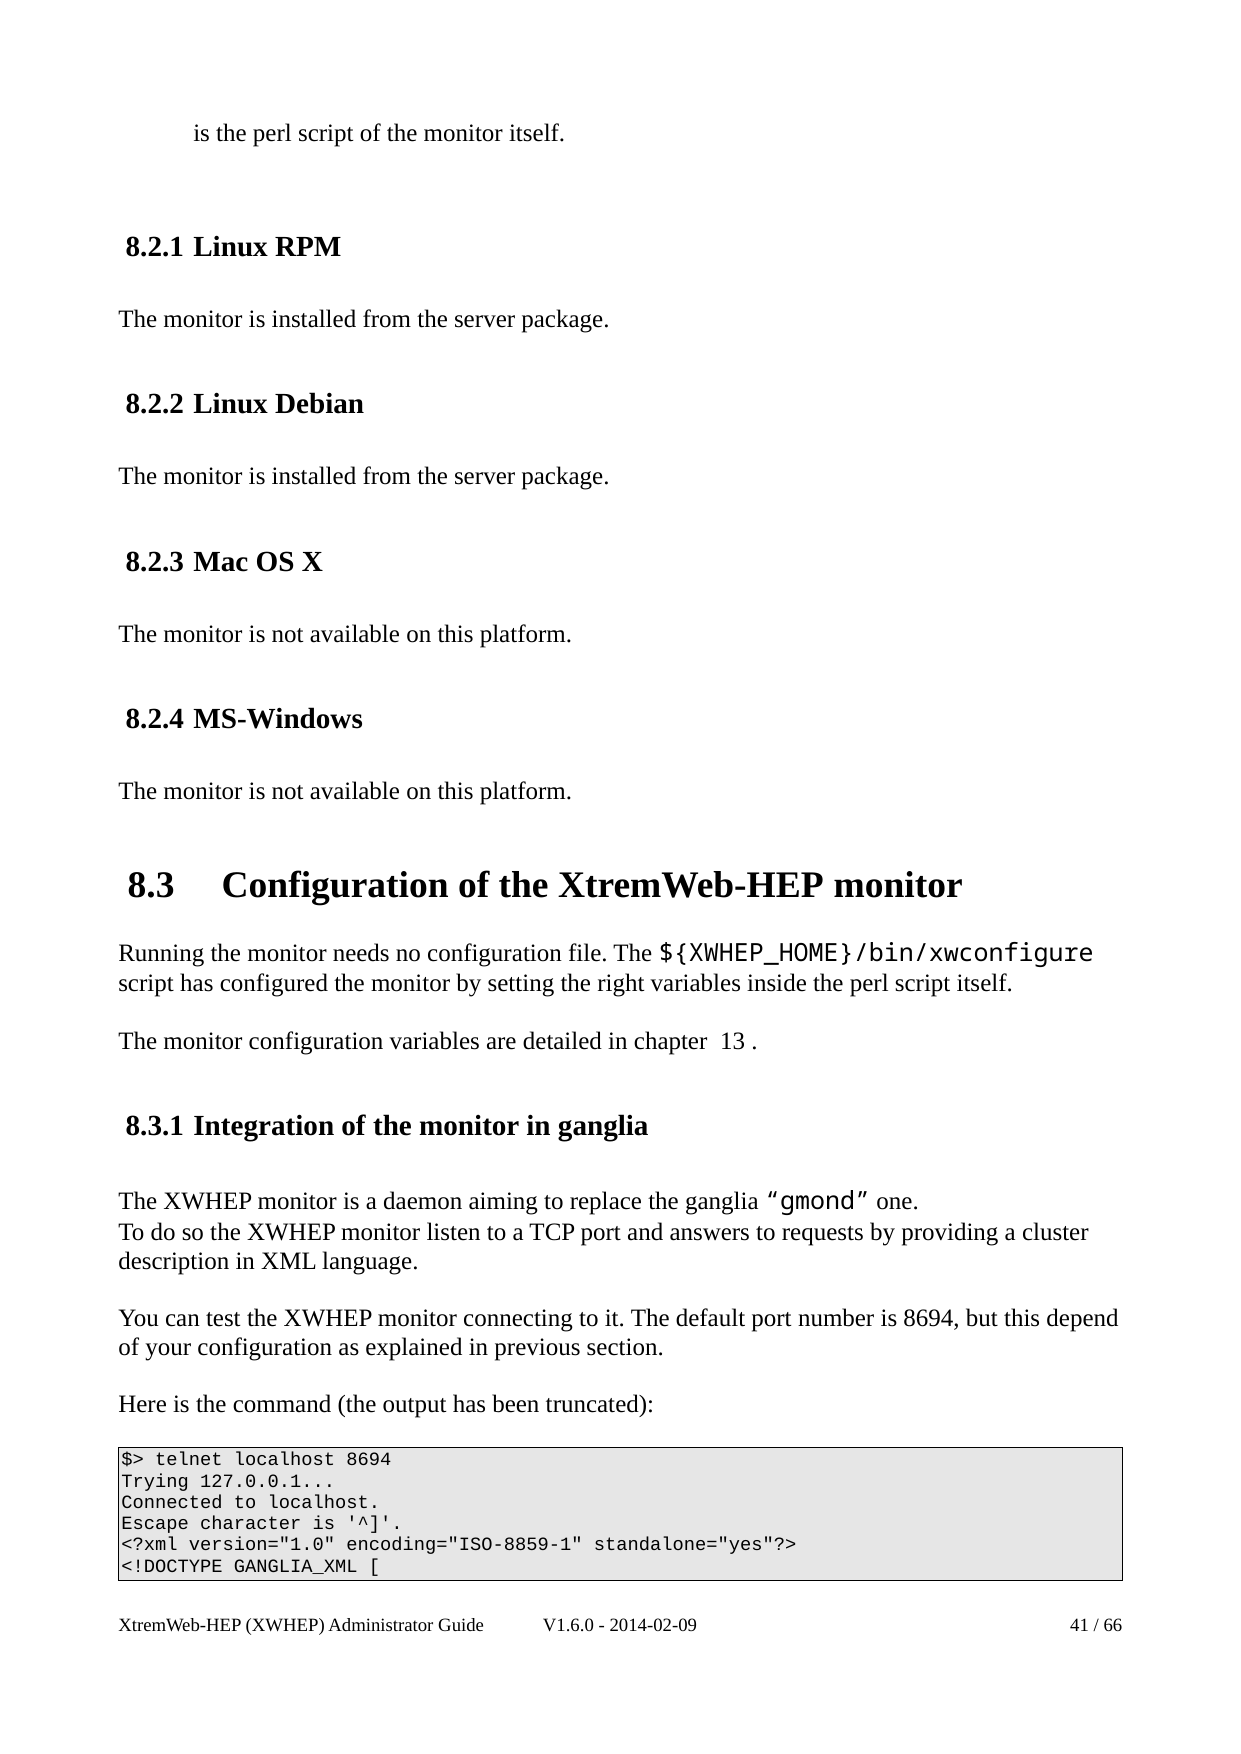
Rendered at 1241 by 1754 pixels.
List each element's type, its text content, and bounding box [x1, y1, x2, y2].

text <!DOCTYPE GANGLIA_XML [ [119, 1553, 1122, 1580]
text The XWHEP monitor is a daemon aiming to replace the ganglia “gmond” one. [118, 1183, 1122, 1217]
subtitle Linux RPM [118, 229, 1122, 263]
text The monitor is installed from the server package. [118, 461, 1122, 490]
text Trying 127.0.0.1... [119, 1468, 1122, 1489]
text The monitor is not available on this platform. [118, 619, 1122, 647]
text Escape character is '^]'. [119, 1511, 1122, 1532]
text Running the monitor needs no configuration file. The ${XWHEP_HOME}/bin/xwconfigure script has configured the monitor by setting the right variables inside the perl script itself. [118, 934, 1122, 997]
text The monitor configuration variables are detailed in chapter 13. [118, 1026, 1122, 1054]
text <?xml version="1.0" encoding="ISO-8859-1" standalone="yes"?> [119, 1532, 1122, 1553]
text The monitor is installed from the server package. [118, 304, 1122, 333]
text Here is the command (the output has been truncated): [118, 1389, 1122, 1418]
text To do so the XWHEP monitor listen to a TCP port and answers to requests by providing a cluster description in XML language. [118, 1217, 1122, 1274]
subtitle Configuration of the XtremWeb-HEP monitor [118, 862, 1122, 905]
subtitle Linux Debian [118, 387, 1122, 420]
subtitle Mac OS X [118, 544, 1122, 577]
text The monitor is not available on this platform. [118, 776, 1122, 805]
subtitle MS-Windows [118, 701, 1122, 735]
text Connected to localhost. [119, 1489, 1122, 1511]
subtitle Integration of the monitor in ganglia [118, 1108, 1122, 1142]
text $> telnet localhost 8694 [119, 1448, 1122, 1468]
list is the perl script of the monitor itself. [156, 118, 1122, 147]
text You can test the XWHEP monitor connecting to it. The default port number is 8694, but this depend of your configuration as explained in previous section. [118, 1303, 1122, 1361]
